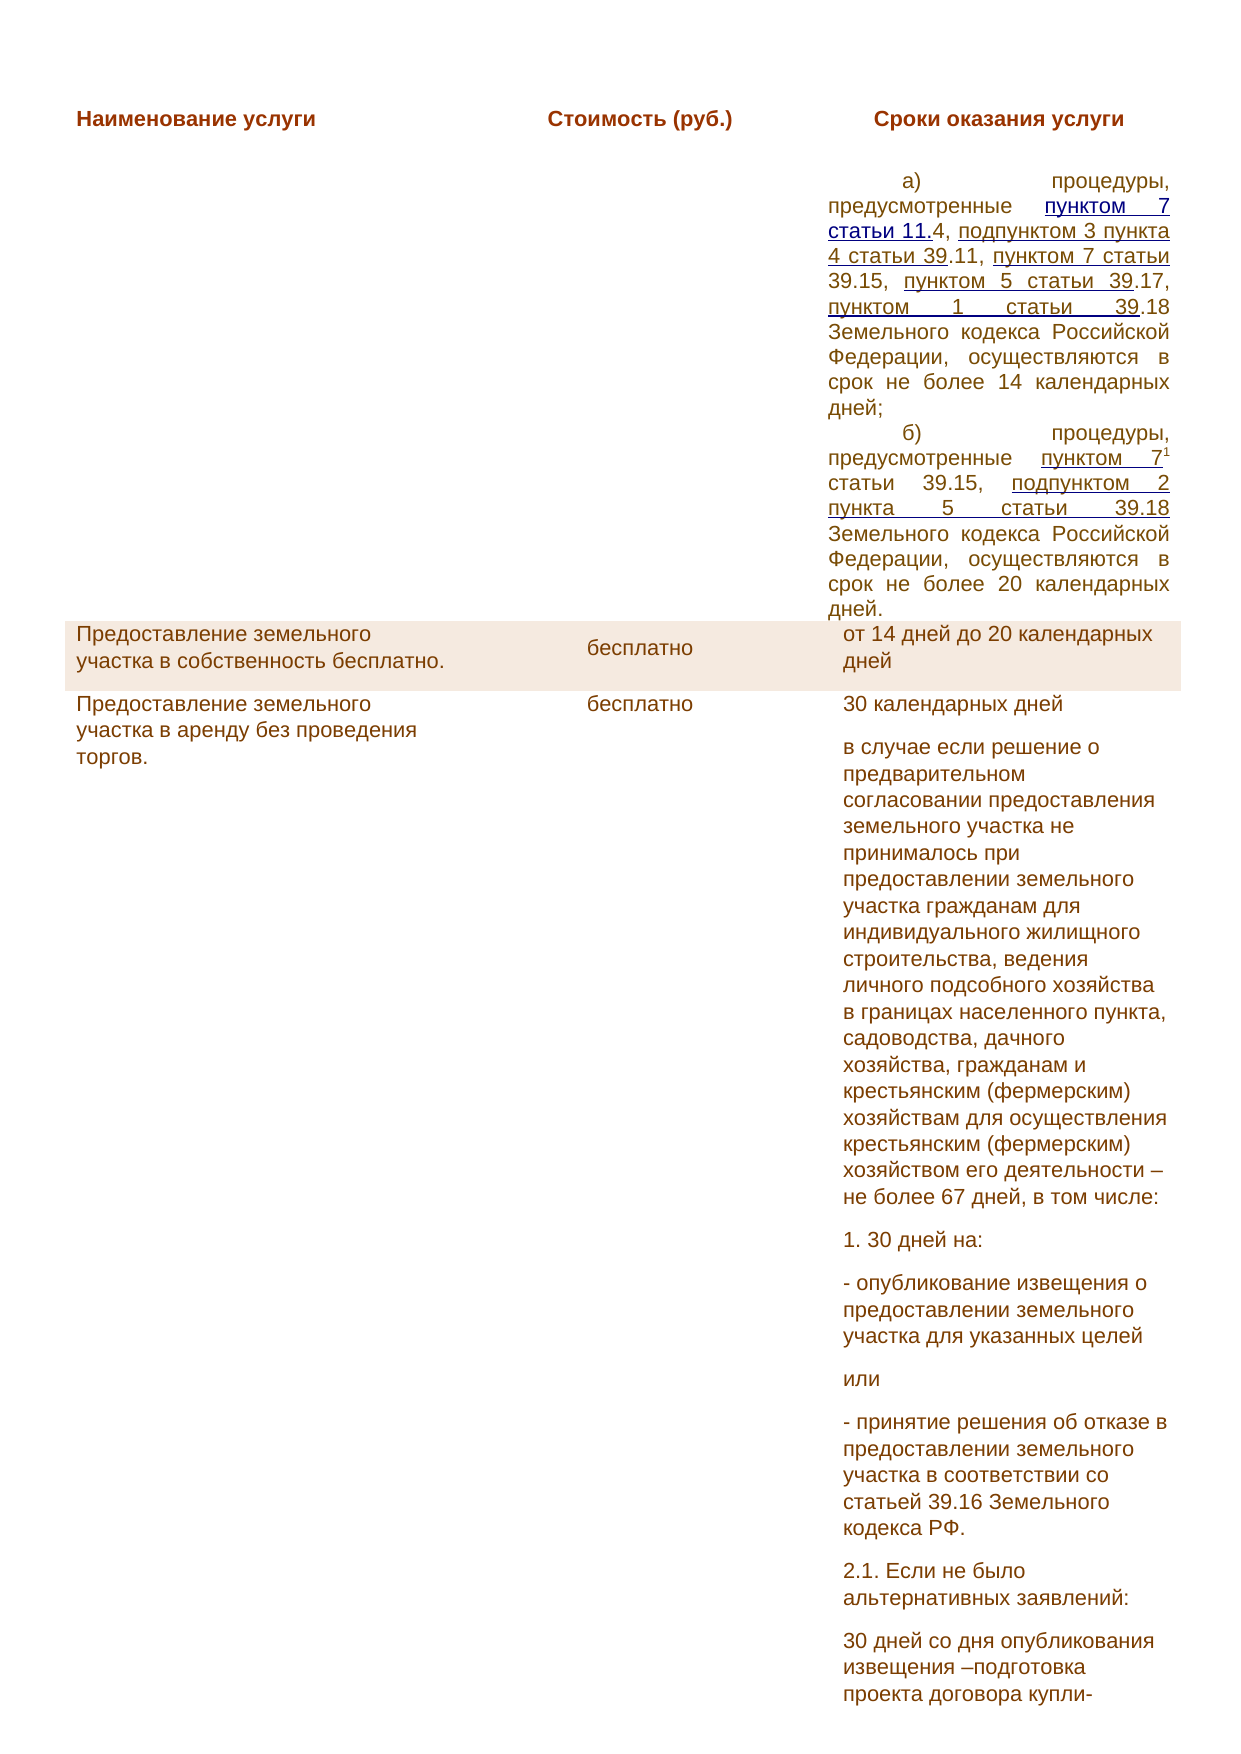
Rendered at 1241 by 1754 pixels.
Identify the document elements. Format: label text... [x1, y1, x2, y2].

table_cell Предоставление земельного участка в аренду без проведения торгов. [65, 691, 463, 1706]
table_header Наименование услуги [65, 102, 463, 135]
table_cell бесплатно [463, 621, 817, 691]
table_cell [463, 168, 817, 621]
table_cell [65, 135, 463, 167]
table_cell Предоставление земельного участка в собственность бесплатно. [65, 621, 463, 691]
table_cell [817, 135, 1181, 167]
table_cell [65, 168, 463, 621]
table_header Сроки оказания услуги [817, 102, 1181, 135]
table_cell а) процедуры, предусмотренные пунктом 7 статьи 11.4, подпунктом 3 пункта 4 статьи 39.11, пунктом 7 статьи 39.15, пунктом 5 статьи 39.17, пунктом 1 статьи 39.18 Земельного кодекса Российской Федерации, осуществляются в срок не более 14 календарных дней; б) процедуры, предусмотренные пунктом 71 статьи 39.15, подпунктом 2 пункта 5 статьи 39.18 Земельного кодекса Российской Федерации, осуществляются в срок не более 20 календарных дней. [817, 168, 1181, 621]
table_cell от 14 дней до 20 календарных дней [817, 621, 1181, 691]
table_cell 30 календарных дней в случае если решение о предварительном согласовании предоставления земельного участка не принималось при предоставлении земельного участка гражданам для индивидуального жилищного строительства, ведения личного подсобного хозяйства в границах населенного пункта, садоводства, дачного хозяйства, гражданам и крестьянским (фермерским) хозяйствам для осуществления крестьянским (фермерским) хозяйством его деятельности – не более 67 дней, в том числе: 1. 30 дней на: - опубликование извещения о предоставлении земельного участка для указанных целей или - принятие решения об отказе в предоставлении земельного участка в соответствии со статьей 39.16 Земельного кодекса РФ. 2.1. Если не было альтернативных заявлений: 30 дней со дня опубликования извещения –подготовка проекта договора купли- [817, 691, 1181, 1706]
table_cell бесплатно [463, 691, 817, 1706]
table_header Стоимость (руб.) [463, 102, 817, 135]
table_cell [463, 135, 817, 167]
